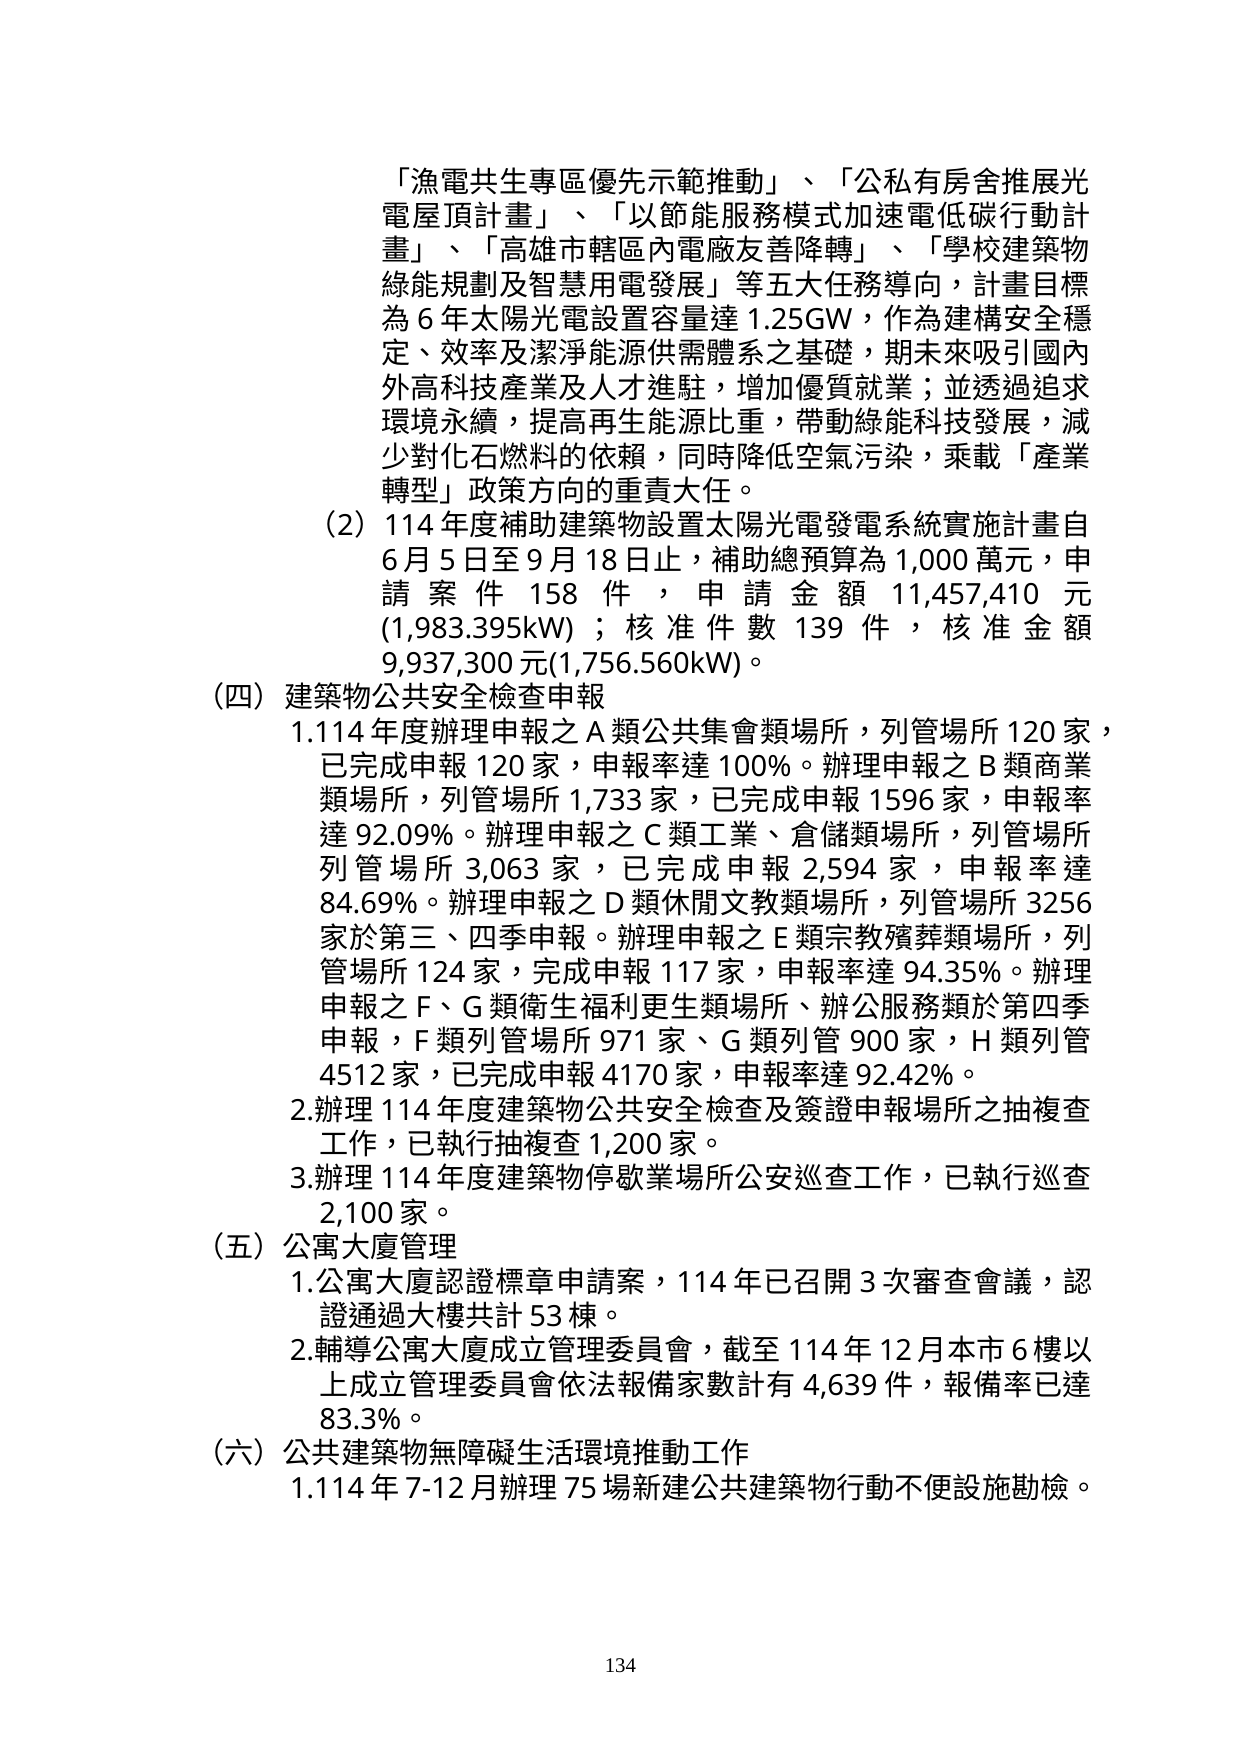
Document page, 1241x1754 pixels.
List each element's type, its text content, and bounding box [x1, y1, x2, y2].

text 1.114年度辦理申報之A類公共集會類場所，列管場所120家，已完成申報120家，申報率達100%。辦理申報之B類商業類場所，列管場所1,733家，已完成申報1596家，申報率達92.09%。辦理申報之C類工業、倉儲類場所，列管場所列管場所3,063家，已完成申報2,594家，申報率達84.69%。辦理申報之D類休閒文教類場所，列管場所3256家於第三、四季申報。辦理申報之E類宗教殯葬類場所，列管場所124家，完成申報117家，申報率達94.35%。辦理申報之F、G類衛生福利更生類場所、辦公服務類於第四季申報，F類列管場所971家、G類列管900家，H類列管4512家，已完成申報4170家，申報率達92.42%。 [289, 714, 1092, 1093]
text 2.辦理114年度建築物公共安全檢查及簽證申報場所之抽複查工作，已執行抽複查1,200家。 [289, 1093, 1092, 1161]
text 1.公寓大廈認證標章申請案，114年已召開3次審查會議，認證通過大樓共計53棟。 [289, 1264, 1092, 1333]
text 3.辦理114年度建築物停歇業場所公安巡查工作，已執行巡查2,100家。 [289, 1161, 1092, 1230]
text （2）114年度補助建築物設置太陽光電發電系統實施計畫自6月5日至9月18日止，補助總預算為1,000萬元，申請案件158件，申請金額11,457,410元(1,983.395kW)；核准件數139件，核准金額9,937,300元(1,756.560kW)。 [307, 508, 1092, 680]
text （六）公共建築物無障礙生活環境推動工作 [195, 1436, 1092, 1471]
text 2.輔導公寓大廈成立管理委員會，截至114年12月本市6樓以上成立管理委員會依法報備家數計有4,639件，報備率已達83.3%。 [289, 1333, 1092, 1436]
text （五）公寓大廈管理 [195, 1230, 1092, 1264]
list 建築物公共安全檢查申報 [195, 680, 1092, 714]
text 「漁電共生專區優先示範推動」、「公私有房舍推展光電屋頂計畫」、「以節能服務模式加速電低碳行動計畫」、「高雄市轄區內電廠友善降轉」、「學校建築物綠能規劃及智慧用電發展」等五大任務導向，計畫目標為6年太陽光電設置容量達1.25GW，作為建構安全穩定、效率及潔淨能源供需體系之基礎，期未來吸引國內外高科技產業及人才進駐，增加優質就業；並透過追求環境永續，提高再生能源比重，帶動綠能科技發展，減少對化石燃料的依賴，同時降低空氣污染，乘載「產業轉型」政策方向的重責大任。 [307, 164, 1092, 508]
text 1.114年7-12月辦理75場新建公共建築物行動不便設施勘檢。 [289, 1471, 1092, 1505]
